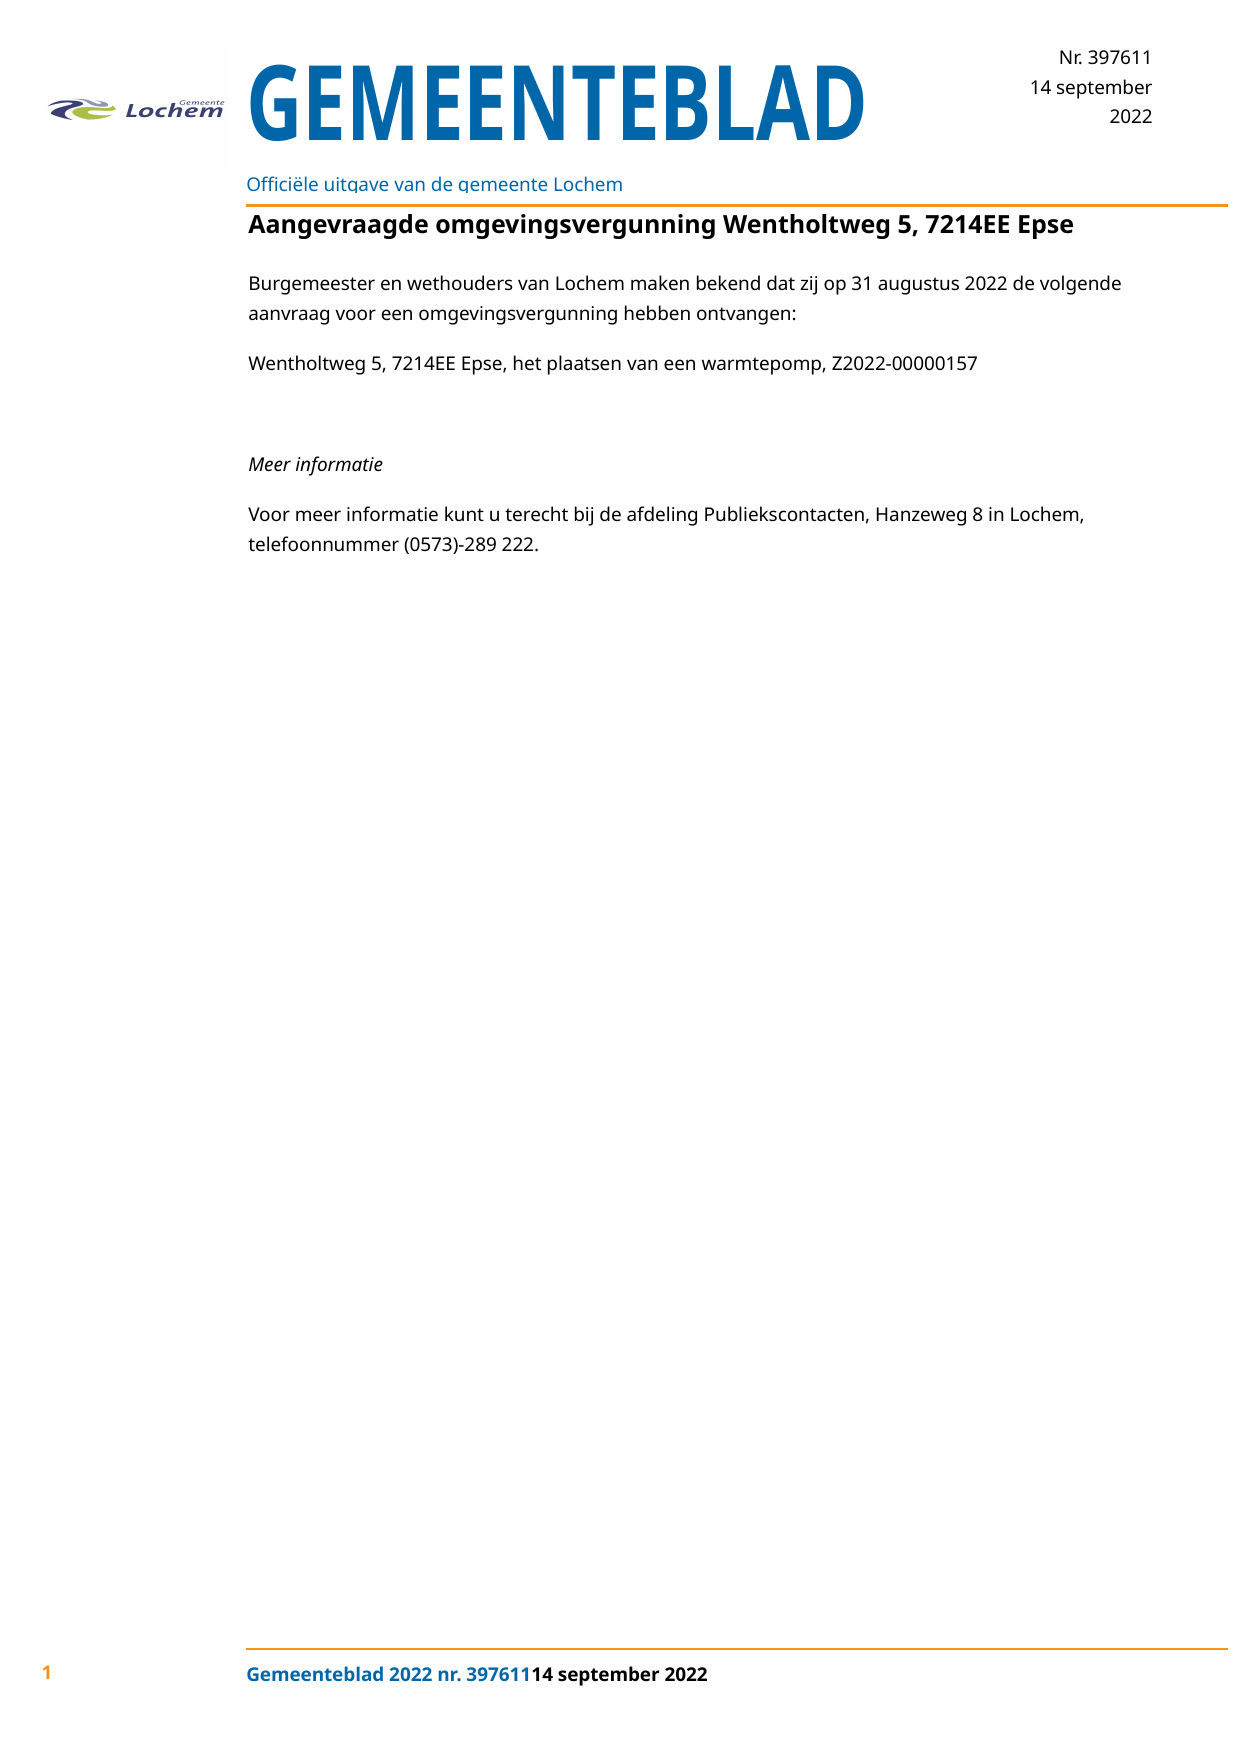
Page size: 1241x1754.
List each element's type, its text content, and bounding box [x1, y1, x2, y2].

text Burgemeester en wethouders van Lochem maken bekend dat zij op 31 augustus 2022 de volgende aanvraag voor een omgevingsvergunning hebben ontvangen: [248, 270, 1152, 326]
text Wentholtweg 5, 7214EE Epse, het plaatsen van een warmtepomp, Z2022-00000157 [248, 350, 1152, 376]
text Voor meer informatie kunt u terecht bij de afdeling Publiekscontacten, Hanzeweg 8 in Lochem, telefoonnummer (0573)-289 222. [248, 502, 1152, 557]
text Aangevraagde omgevingsvergunning Wentholtweg 5, 7214EE Epse [248, 207, 1152, 241]
text Meer informatie [248, 451, 1152, 477]
picture [41, 47, 231, 172]
